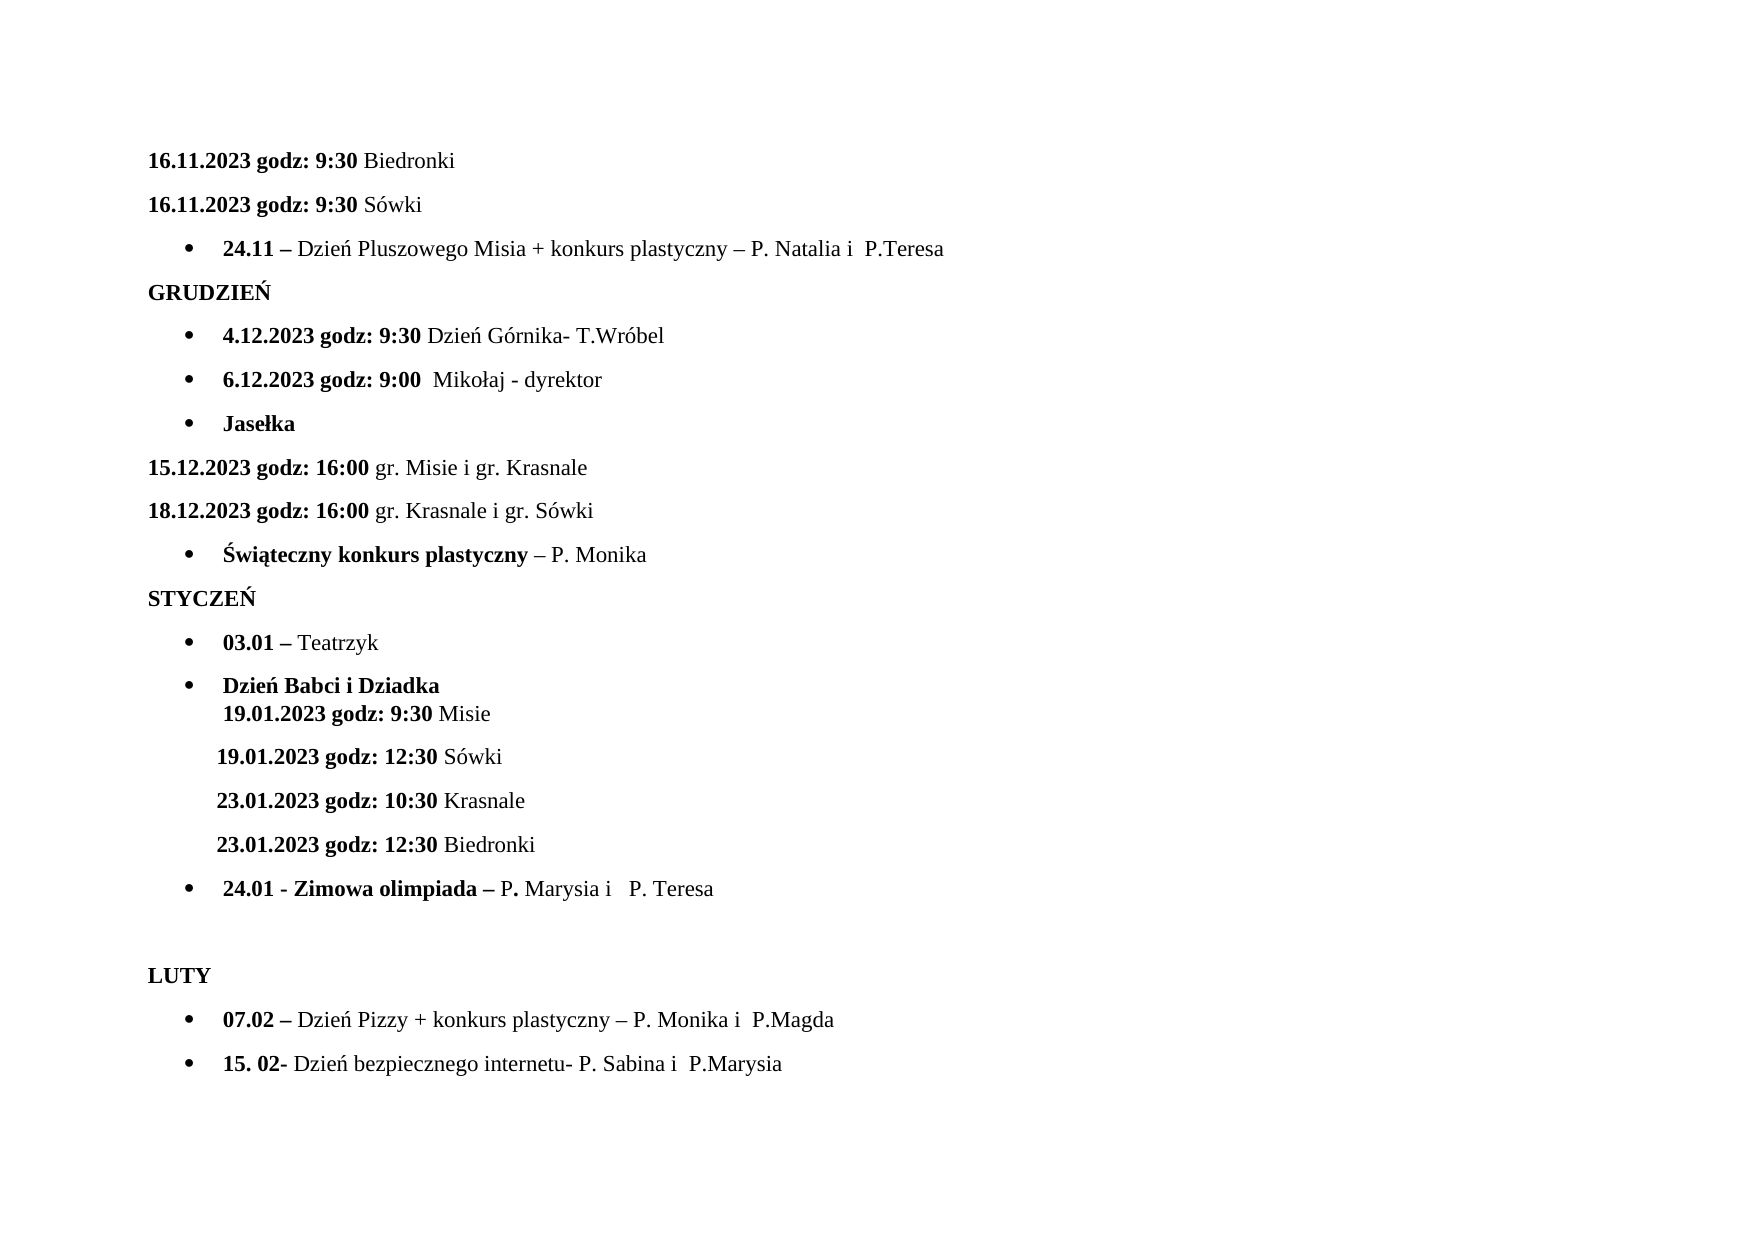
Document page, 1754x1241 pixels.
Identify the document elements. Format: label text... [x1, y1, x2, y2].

list 15. 02- Dzień bezpiecznego internetu- P. Sabina i P.Marysia [185, 1050, 1606, 1076]
list 6.12.2023 godz: 9:00 Mikołaj - dyrektor [185, 366, 1606, 393]
list 07.02 – Dzień Pizzy + konkurs plastyczny – P. Monika i P.Magda [185, 1006, 1606, 1032]
text LUTY [148, 962, 1606, 988]
text 23.01.2023 godz: 12:30 Biedronki [148, 831, 1606, 857]
text 19.01.2023 godz: 12:30 Sówki [148, 743, 1606, 770]
text 18.12.2023 godz: 16:00 gr. Krasnale i gr. Sówki [148, 498, 1606, 524]
list Dzień Babci i Dziadka 19.01.2023 godz: 9:30 Misie [185, 673, 1606, 726]
list Jasełka [185, 410, 1606, 436]
list 24.11 – Dzień Pluszowego Misia + konkurs plastyczny – P. Natalia i P.Teresa [185, 235, 1606, 261]
list 24.01 - Zimowa olimpiada – P. Marysia i P. Teresa [185, 875, 1606, 901]
text 23.01.2023 godz: 10:30 Krasnale [148, 787, 1606, 813]
text STYCZEŃ [148, 585, 1606, 611]
text 15.12.2023 godz: 16:00 gr. Misie i gr. Krasnale [148, 454, 1606, 480]
list 4.12.2023 godz: 9:30 Dzień Górnika- T.Wróbel [185, 323, 1606, 349]
text 16.11.2023 godz: 9:30 Biedronki [148, 148, 1606, 174]
list Świąteczny konkurs plastyczny – P. Monika [185, 541, 1606, 568]
text 16.11.2023 godz: 9:30 Sówki [148, 191, 1606, 218]
list 03.01 – Teatrzyk [185, 629, 1606, 655]
text GRUDZIEŃ [148, 279, 1606, 305]
